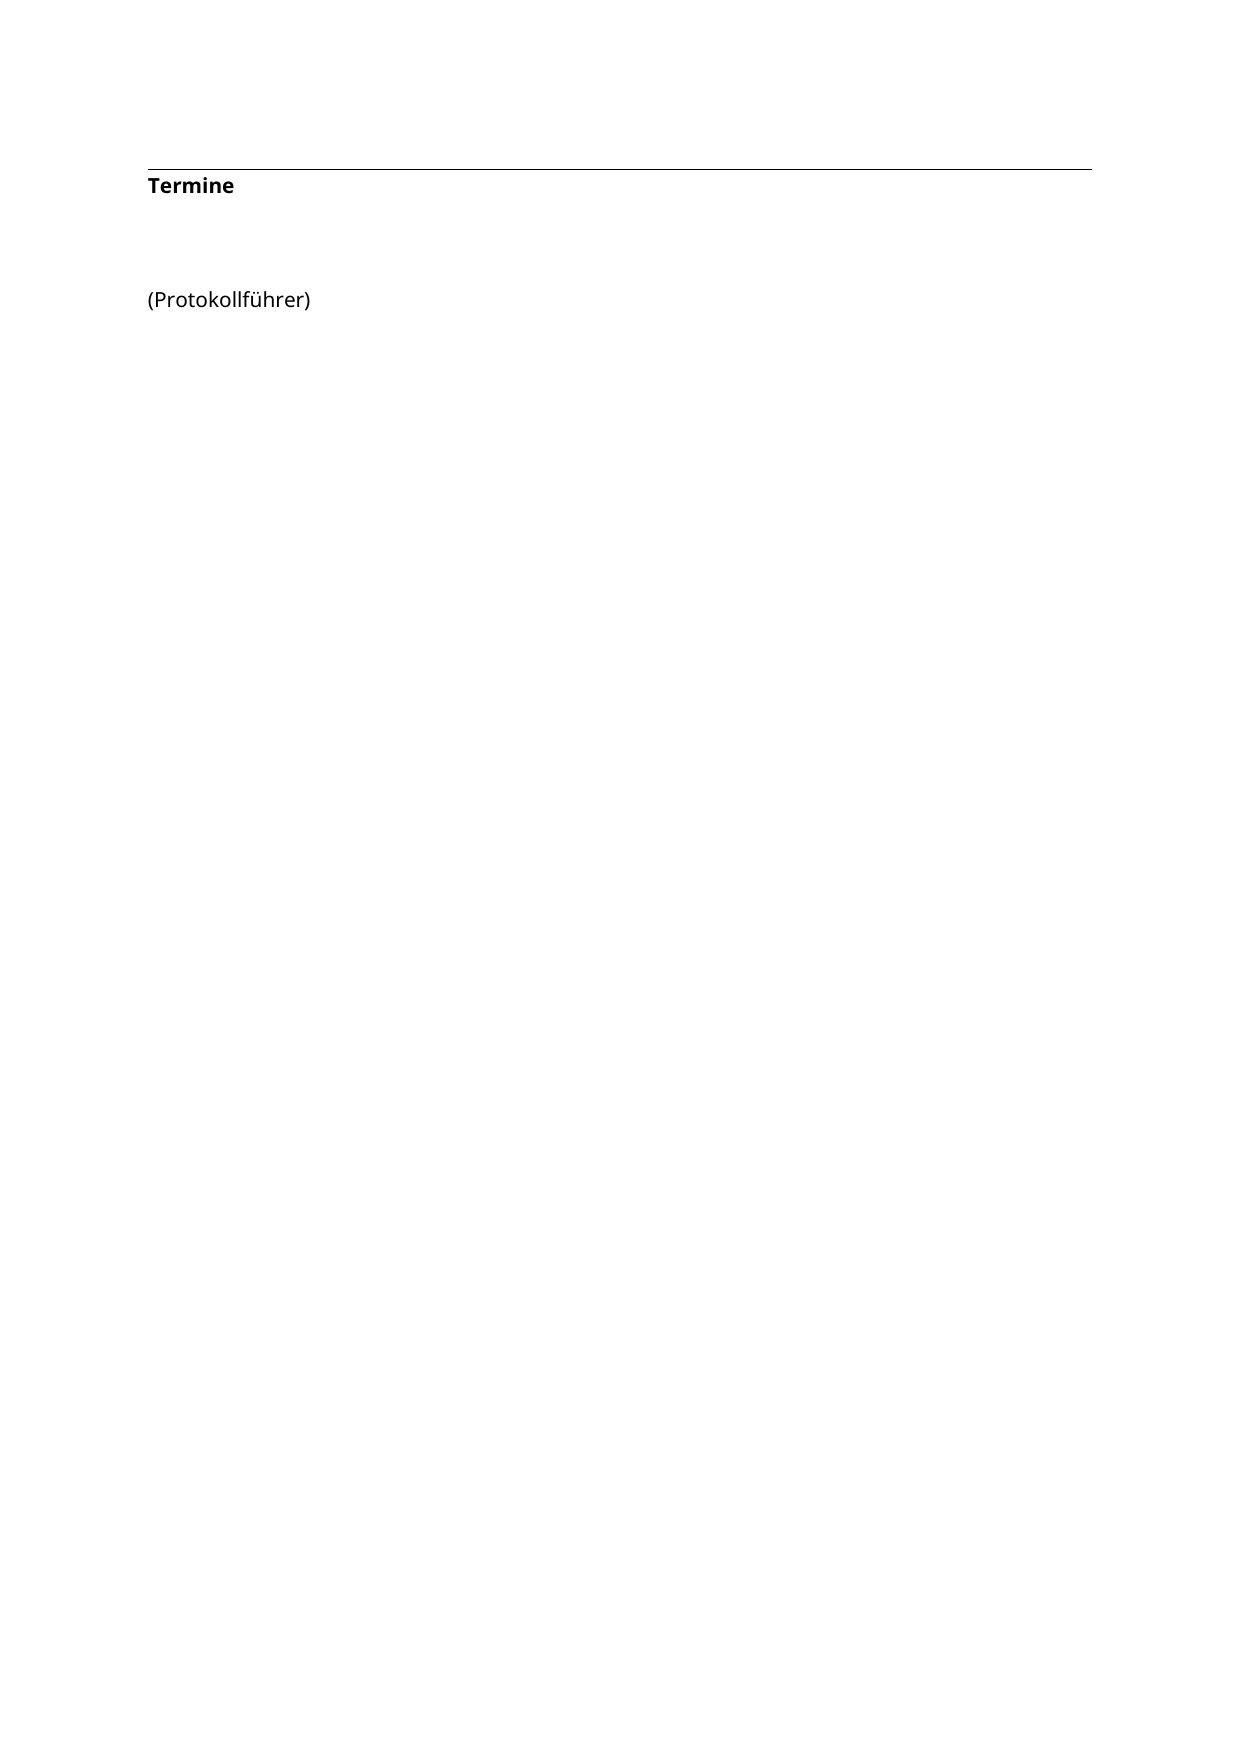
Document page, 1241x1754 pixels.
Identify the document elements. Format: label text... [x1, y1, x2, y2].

text (Protokollführer) [148, 285, 1092, 314]
text Termine [148, 170, 1092, 200]
